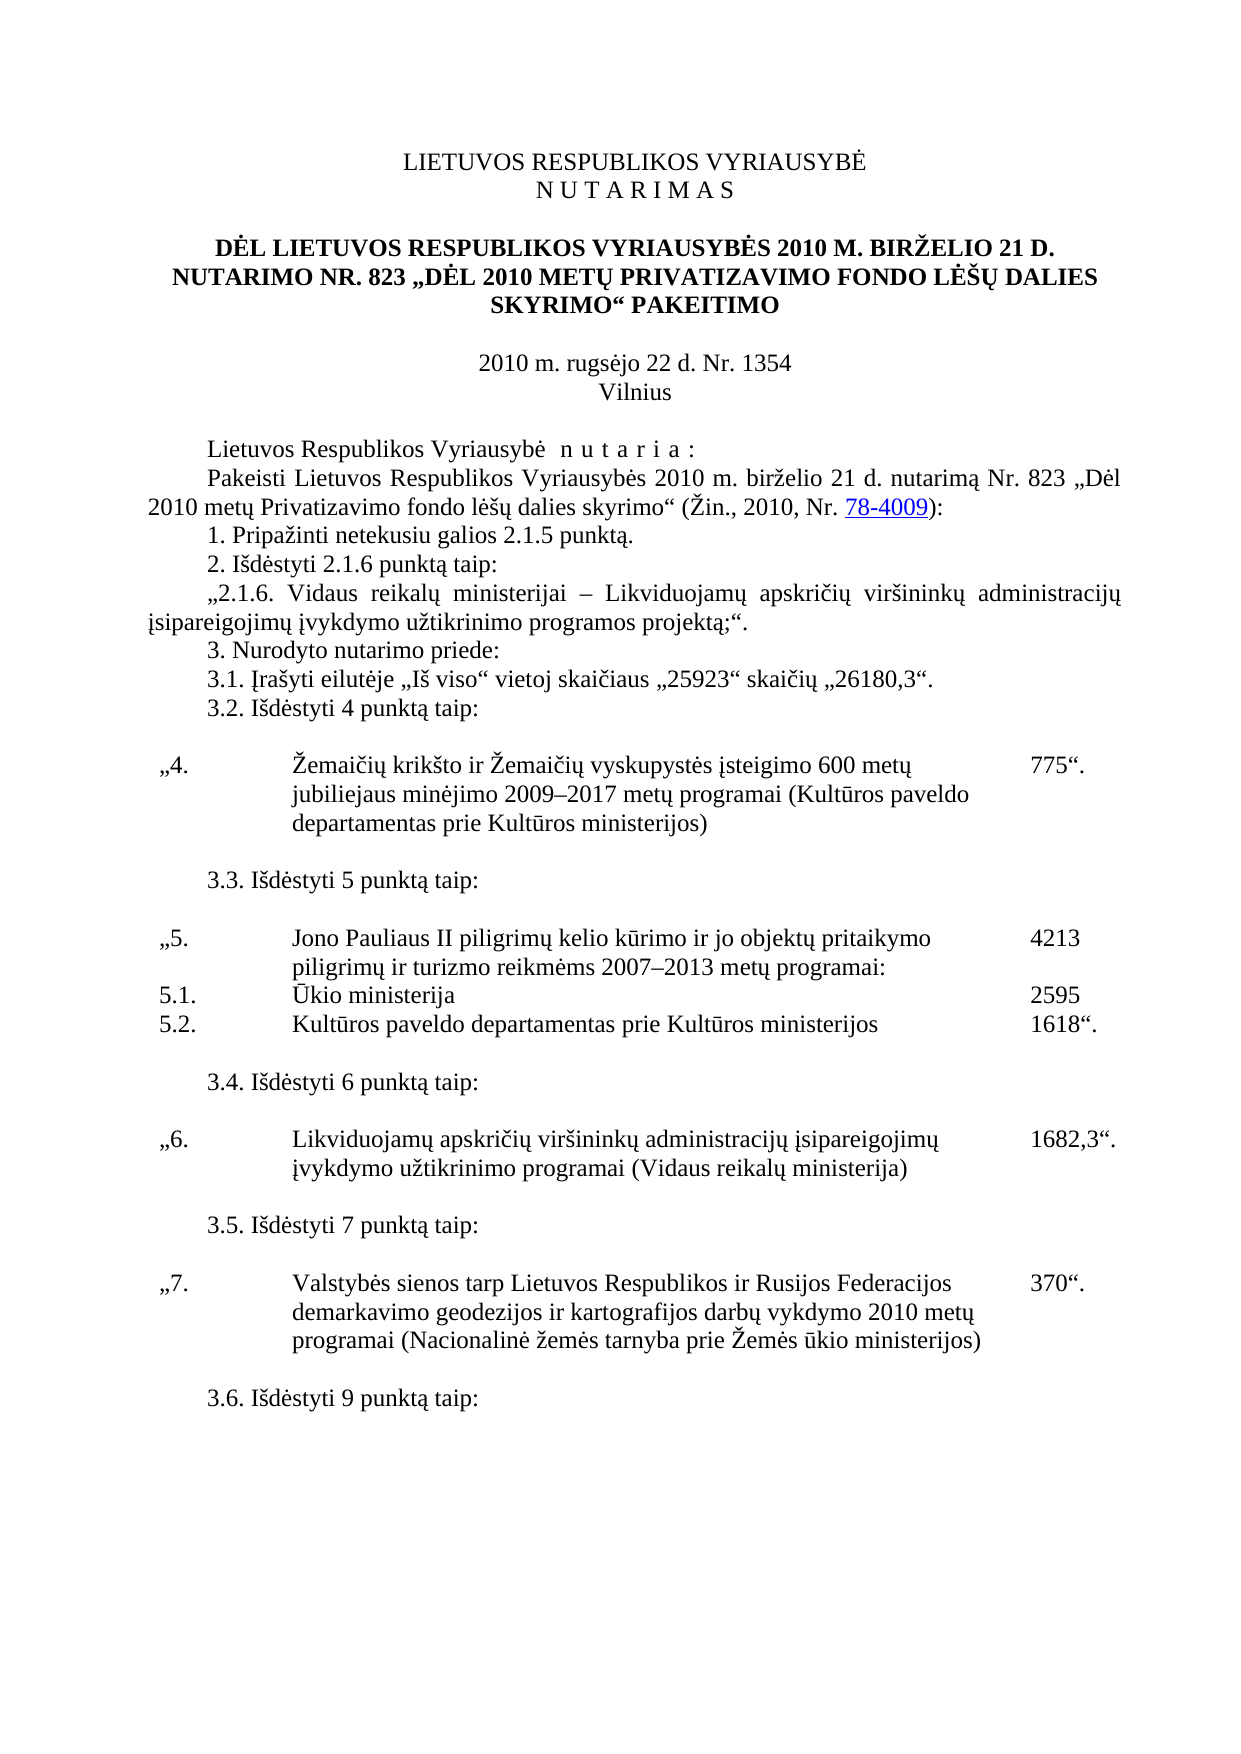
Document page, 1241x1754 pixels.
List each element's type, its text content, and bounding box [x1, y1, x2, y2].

table_header 775“. [1019, 751, 1144, 837]
table_header „7. [148, 1268, 281, 1354]
table_cell 5.2. [148, 1009, 281, 1038]
table_cell 2595 [1019, 981, 1144, 1009]
text Vilnius [148, 377, 1122, 406]
text „2.1.6. Vidaus reikalų ministerijai – Likviduojamų apskričių viršininkų administracijų įsipareigojimų įvykdymo užtikrinimo programos projektą;“. [148, 578, 1122, 636]
table_cell 1618“. [1019, 1009, 1144, 1038]
table_header „6. [148, 1124, 281, 1182]
table_header 370“. [1019, 1268, 1144, 1354]
text Lietuvos Respublikos Vyriausybė nutaria: [148, 434, 1122, 463]
text 3.2. Išdėstyti 4 punktą taip: [148, 693, 1122, 722]
table_header 1682,3“. [1019, 1124, 1144, 1182]
text 3.1. Įrašyti eilutėje „Iš viso“ vietoj skaičiaus „25923“ skaičių „26180,3“. [148, 664, 1122, 693]
table_header Likviduojamų apskričių viršininkų administracijų įsipareigojimų įvykdymo užtikrinimo programai (Vidaus reikalų ministerija) [281, 1124, 1019, 1182]
table_header Žemaičių krikšto ir Žemaičių vyskupystės įsteigimo 600 metų jubiliejaus minėjimo 2009–2017 metų programai (Kultūros paveldo departamentas prie Kultūros ministerijos) [281, 751, 1019, 837]
text 2. Išdėstyti 2.1.6 punktą taip: [148, 549, 1122, 578]
text 3.3. Išdėstyti 5 punktą taip: [148, 866, 1122, 894]
text Pakeisti Lietuvos Respublikos Vyriausybės 2010 m. birželio 21 d. nutarimą Nr. 823 „Dėl 2010 metų Privatizavimo fondo lėšų dalies skyrimo“ (Žin., 2010, Nr. 78-4009): [148, 463, 1122, 521]
table_header Valstybės sienos tarp Lietuvos Respublikos ir Rusijos Federacijos demarkavimo geodezijos ir kartografijos darbų vykdymo 2010 metų programai (Nacionalinė žemės tarnyba prie Žemės ūkio ministerijos) [281, 1268, 1019, 1354]
text DĖL Lietuvos Respublikos Vyriausybės 2010 m. BIRŽELIO 21 D. NUTARIMO NR. 823 „DĖL 2010 METŲ PRIVATIZAVIMO FONDO LĖŠŲ DALIES SKYRIMO“ PAKEITIMO [148, 233, 1122, 319]
text 3.5. Išdėstyti 7 punktą taip: [148, 1211, 1122, 1239]
table_header „5. [148, 923, 281, 981]
text 3.4. Išdėstyti 6 punktą taip: [148, 1067, 1122, 1096]
text 3.6. Išdėstyti 9 punktą taip: [148, 1383, 1122, 1412]
text 2010 m. rugsėjo 22 d. Nr. 1354 [148, 348, 1122, 377]
text NUTARIMAS [148, 176, 1122, 204]
table_header „4. [148, 751, 281, 837]
table_cell Ūkio ministerija [281, 981, 1019, 1009]
table_cell Kultūros paveldo departamentas prie Kultūros ministerijos [281, 1009, 1019, 1038]
text Lietuvos Respublikos Vyriausybė [148, 147, 1122, 176]
table_header Jono Pauliaus II piligrimų kelio kūrimo ir jo objektų pritaikymo piligrimų ir turizmo reikmėms 2007–2013 metų programai: [281, 923, 1019, 981]
table_header 4213 [1019, 923, 1144, 981]
table_cell 5.1. [148, 981, 281, 1009]
text 3. Nurodyto nutarimo priede: [148, 636, 1122, 664]
text 1. Pripažinti netekusiu galios 2.1.5 punktą. [148, 521, 1122, 549]
